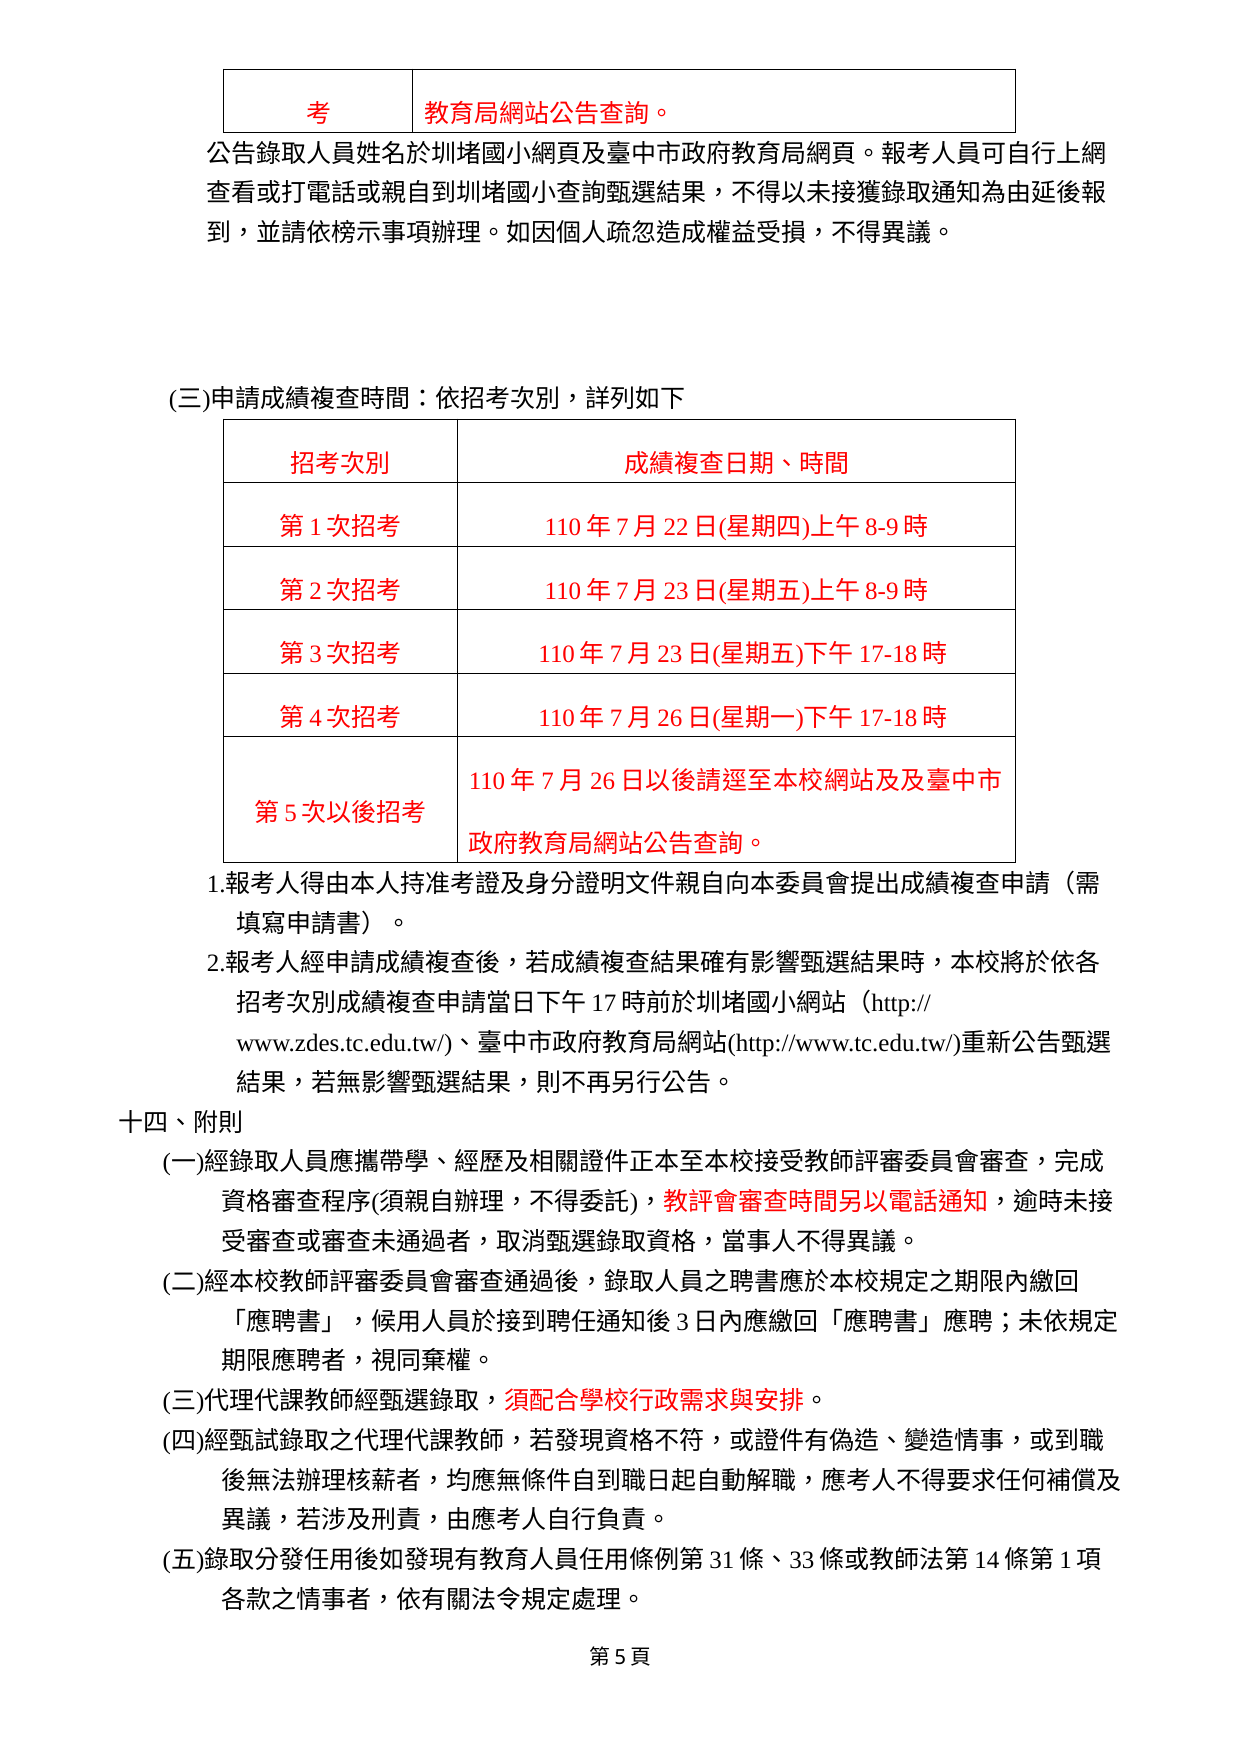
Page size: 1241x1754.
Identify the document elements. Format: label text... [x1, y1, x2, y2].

table_header 成績複查日期、時間 [458, 420, 1015, 482]
text 公告錄取人員姓名於圳堵國小網頁及臺中市政府教育局網頁。報考人員可自行上網查看或打電話或親自到圳堵國小查詢甄選結果，不得以未接獲錄取通知為由延後報到，並請依榜示事項辦理。如因個人疏忽造成權益受損，不得異議。 [207, 133, 1122, 249]
table_cell 110年7月26日以後請逕至本校網站及及臺中市政府教育局網站公告查詢。 [458, 737, 1015, 862]
table_cell 110年7月26日(星期一)下午17-18時 [458, 674, 1015, 736]
text 2.報考人經申請成績複查後，若成績複查結果確有影響甄選結果時，本校將於依各招考次別成績複查申請當日下午17時前於圳堵國小網站（http://www.zdes.tc.edu.tw/)、臺中市政府教育局網站(http://www.tc.edu.tw/)重新公告甄選結果，若無影響甄選結果，則不再另行公告。 [207, 943, 1122, 1098]
text 十四、附則 [118, 1102, 1122, 1138]
text (五)錄取分發任用後如發現有教育人員任用條例第31條、33條或教師法第14條第1項各款之情事者，依有關法令規定處理。 [162, 1540, 1122, 1616]
table_cell 110年7月23日(星期五)下午17-18時 [458, 610, 1015, 673]
text (四)經甄試錄取之代理代課教師，若發現資格不符，或證件有偽造、變造情事，或到職後無法辦理核薪者，均應無條件自到職日起自動解職，應考人不得要求任何補償及異議，若涉及刑責，由應考人自行負責。 [162, 1420, 1122, 1536]
table_cell 第5次以後招考 [224, 737, 457, 862]
table_header 招考次別 [224, 420, 457, 482]
table_cell 第1次招考 [224, 483, 457, 546]
table_cell 110年7月23日(星期五)上午8-9時 [458, 547, 1015, 609]
table_cell 110年7月22日(星期四)上午8-9時 [458, 483, 1015, 546]
table_cell 第2次招考 [224, 547, 457, 609]
text (三)申請成績複查時間：依招考次別，詳列如下 [162, 379, 1122, 415]
text 1.報考人得由本人持准考證及身分證明文件親自向本委員會提出成績複查申請（需填寫申請書）。 [207, 863, 1122, 939]
table_cell 考 [224, 70, 412, 132]
table_cell 教育局網站公告查詢。 [413, 70, 1015, 132]
text (三)代理代課教師經甄選錄取，須配合學校行政需求與安排。 [162, 1381, 1122, 1417]
table_cell 第4次招考 [224, 674, 457, 736]
text (二)經本校教師評審委員會審查通過後，錄取人員之聘書應於本校規定之期限內繳回「應聘書」，候用人員於接到聘任通知後3日內應繳回「應聘書」應聘；未依規定期限應聘者，視同棄權。 [162, 1261, 1122, 1377]
text (一)經錄取人員應攜帶學、經歷及相關證件正本至本校接受教師評審委員會審查，完成資格審查程序(須親自辦理，不得委託)，教評會審查時間另以電話通知，逾時未接受審查或審查未通過者，取消甄選錄取資格，當事人不得異議。 [162, 1142, 1122, 1258]
table_cell 第3次招考 [224, 610, 457, 673]
